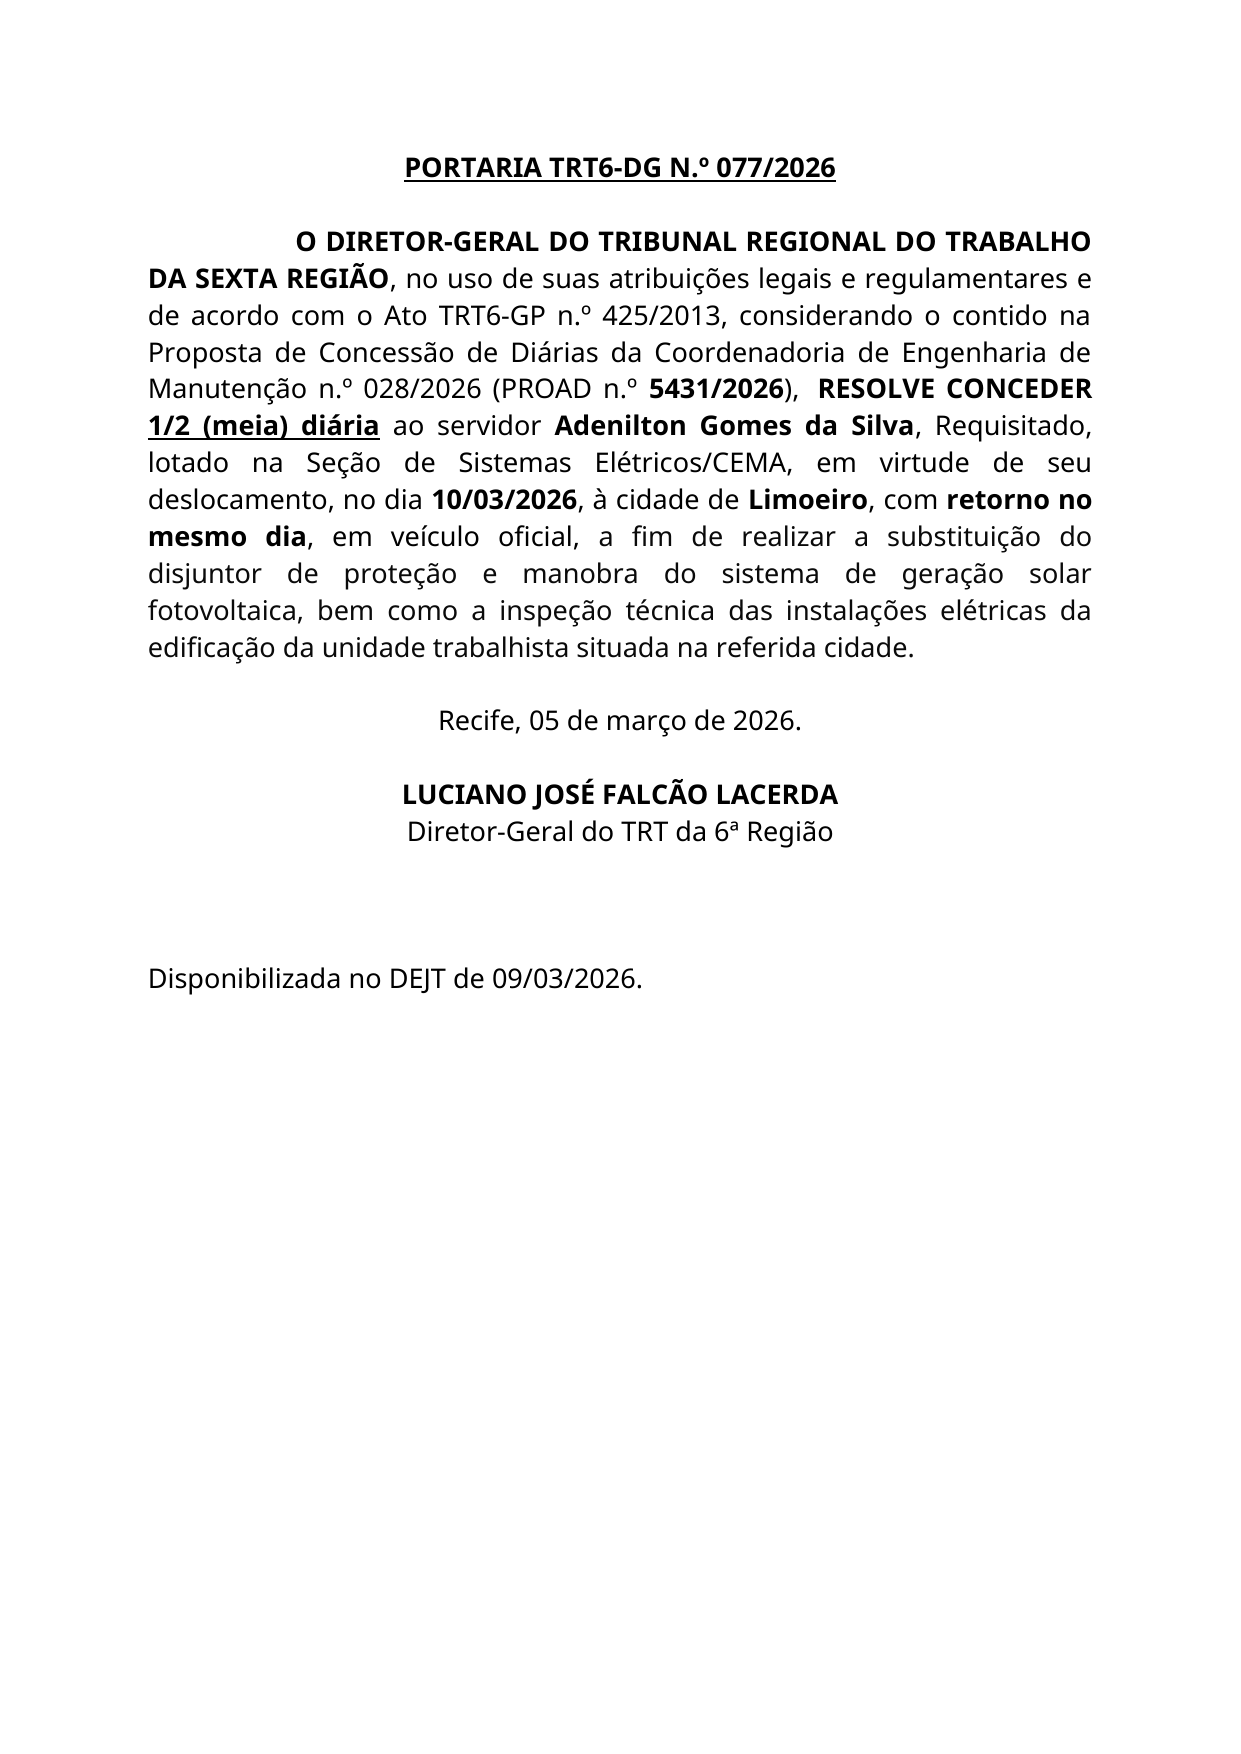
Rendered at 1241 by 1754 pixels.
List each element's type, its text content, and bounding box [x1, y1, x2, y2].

text LUCIANO JOSÉ FALCÃO LACERDA [148, 776, 1093, 812]
text Recife, 05 de março de 2026. [148, 702, 1093, 739]
text Disponibilizada no DEJT de 09/03/2026. [148, 960, 1093, 997]
text PORTARIA TRT6-DG N.º 077/2026 [147, 148, 1093, 186]
text O DIRETOR-GERAL DO TRIBUNAL REGIONAL DO TRABALHO DA SEXTA REGIÃO, no uso de suas atribuições legais e regulamentares e de acordo com o Ato TRT6-GP n.º 425/2013, considerando o contido na Proposta de Concessão de Diárias da Coordenadoria de Engenharia de Manutenção n.º 028/2026 (PROAD n.º 5431/2026), RESOLVE CONCEDER 1/2 (meia) diária ao servidor Adenilton Gomes da Silva, Requisitado, lotado na Seção de Sistemas Elétricos/CEMA, em virtude de seu deslocamento, no dia 10/03/2026, à cidade de Limoeiro, com retorno no mesmo dia, em veículo oficial, a fim de realizar a substituição do disjuntor de proteção e manobra do sistema de geração solar fotovoltaica, bem como a inspeção técnica das instalações elétricas da edificação da unidade trabalhista situada na referida cidade. [148, 222, 1093, 665]
text Diretor-Geral do TRT da 6ª Região [148, 812, 1093, 849]
